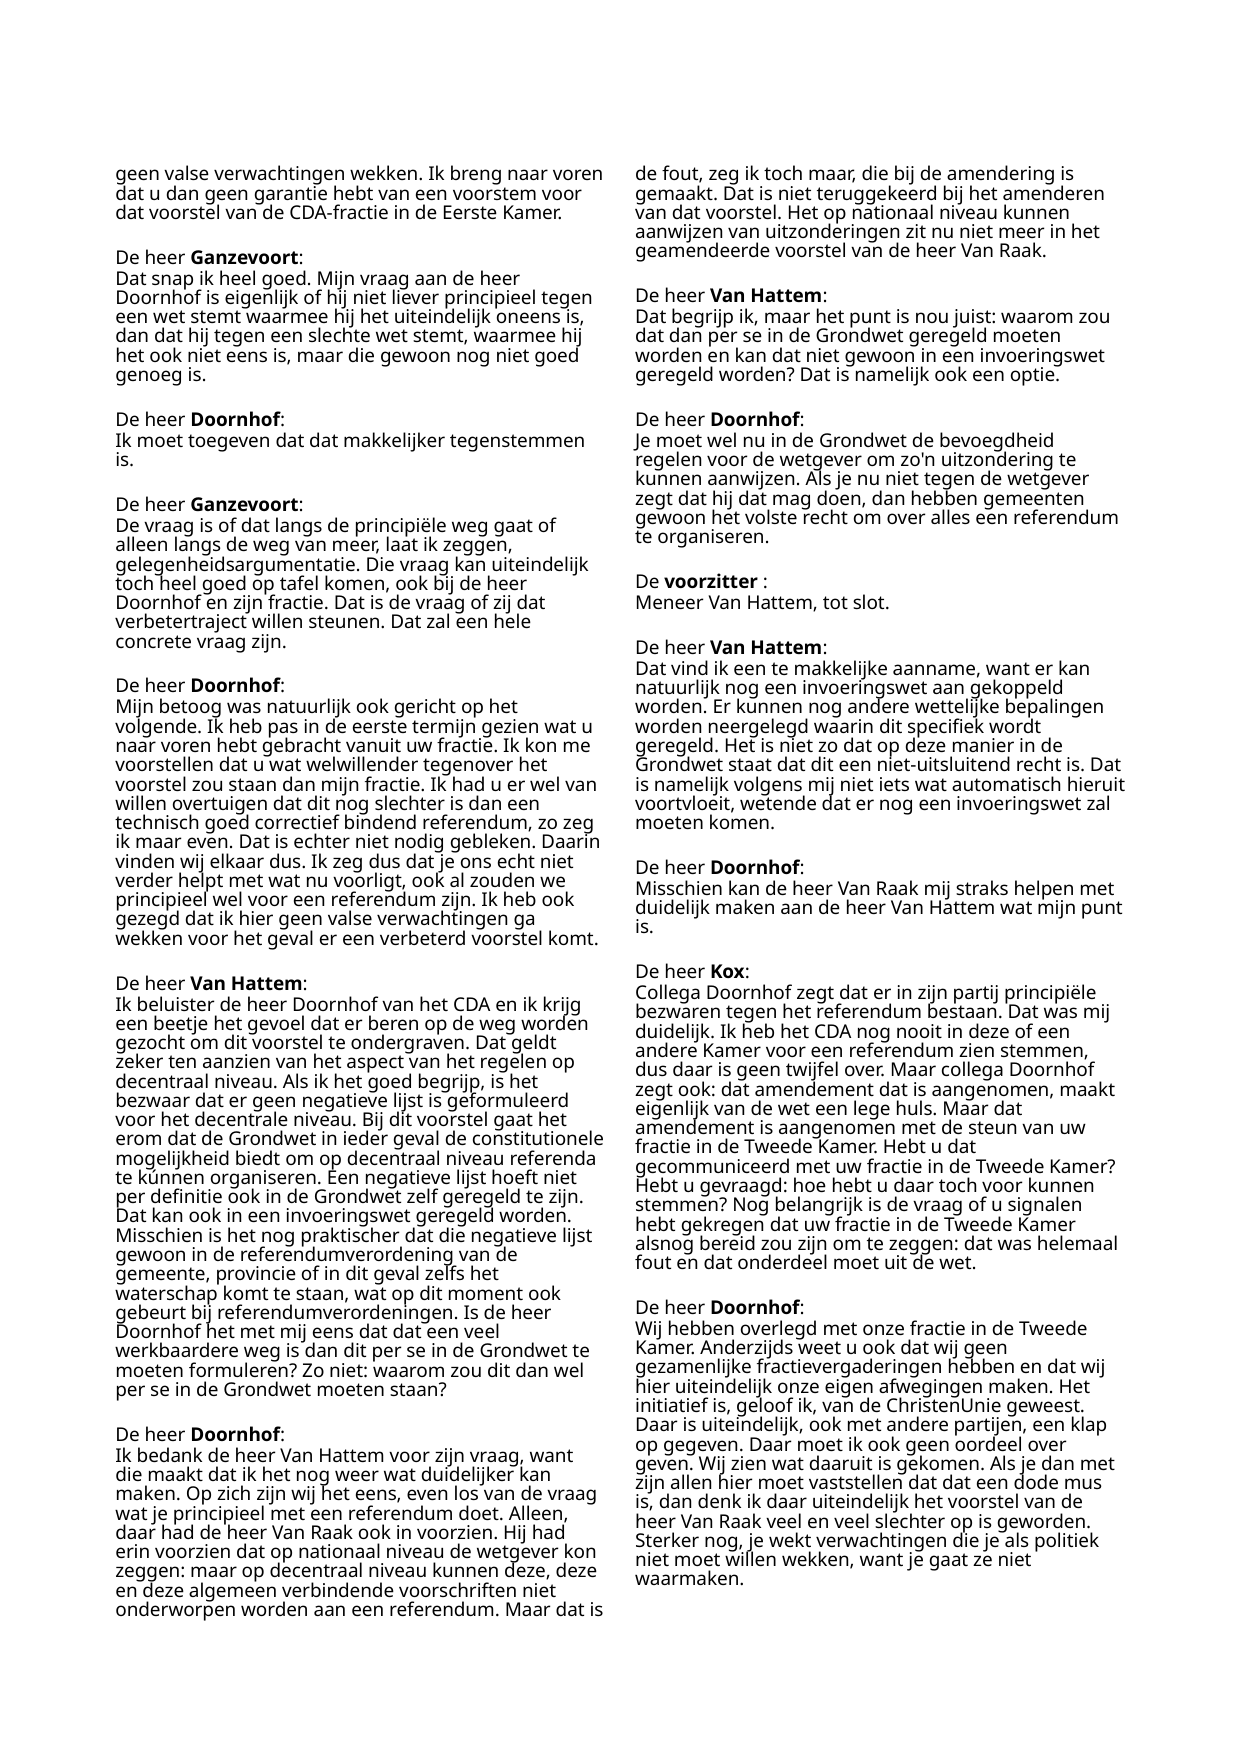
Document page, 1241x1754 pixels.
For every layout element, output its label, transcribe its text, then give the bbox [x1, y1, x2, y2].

text De heer Van Hattem: [115, 970, 605, 996]
text Meneer Van Hattem, tot slot. [635, 594, 1125, 613]
text De heer Ganzevoort: [115, 244, 605, 270]
text Ik moet toegeven dat dat makkelijker tegenstemmen is. [115, 432, 605, 470]
text De heer Van Hattem: [635, 282, 1125, 308]
text De heer Doornhof: [635, 1294, 1125, 1320]
text De heer Doornhof: [115, 673, 605, 698]
text Dat begrijp ik, maar het punt is nou juist: waarom zou dat dan per se in de Grondwet geregeld moeten worden en kan dat niet gewoon in een invoeringswet geregeld worden? Dat is namelijk ook een optie. [635, 308, 1125, 385]
text Ik bedank de heer Van Hattem voor zijn vraag, want die maakt dat ik het nog weer wat duidelijker kan maken. Op zich zijn wij het eens, even los van de vraag wat je principieel met een referendum doet. Alleen, daar had de heer Van Raak ook in voorzien. Hij had erin voorzien dat op nationaal niveau de wetgever kon zeggen: maar op decentraal niveau kunnen deze, deze en deze algemeen verbindende voorschriften niet onderworpen worden aan een referendum. Maar dat is [115, 1447, 605, 1620]
text Ik beluister de heer Doornhof van het CDA en ik krijg een beetje het gevoel dat er beren op de weg worden gezocht om dit voorstel te ondergraven. Dat geldt zeker ten aanzien van het aspect van het regelen op decentraal niveau. Als ik het goed begrijp, is het bezwaar dat er geen negatieve lijst is geformuleerd voor het decentrale niveau. Bij dit voorstel gaat het erom dat de Grondwet in ieder geval de constitutionele mogelijkheid biedt om op decentraal niveau referenda te kúnnen organiseren. Een negatieve lijst hoeft niet per definitie ook in de Grondwet zelf geregeld te zijn. Dat kan ook in een invoeringswet geregeld worden. Misschien is het nog praktischer dat die negatieve lijst gewoon in de referendumverordening van de gemeente, provincie of in dit geval zelfs het waterschap komt te staan, wat op dit moment ook gebeurt bij referendumverordeningen. Is de heer Doornhof het met mij eens dat dat een veel werkbaardere weg is dan dit per se in de Grondwet te moeten formuleren? Zo niet: waarom zou dit dan wel per se in de Grondwet moeten staan? [115, 996, 605, 1400]
text De heer Kox: [635, 958, 1125, 984]
text De vraag is of dat langs de principiële weg gaat of alleen langs de weg van meer, laat ik zeggen, gelegenheidsargumentatie. Die vraag kan uiteindelijk toch heel goed op tafel komen, ook bij de heer Doornhof en zijn fractie. Dat is de vraag of zij dat verbetertraject willen steunen. Dat zal een hele concrete vraag zijn. [115, 517, 605, 652]
text De heer Van Hattem: [635, 634, 1125, 660]
text Collega Doornhof zegt dat er in zijn partij principiële bezwaren tegen het referendum bestaan. Dat was mij duidelijk. Ik heb het CDA nog nooit in deze of een andere Kamer voor een referendum zien stemmen, dus daar is geen twijfel over. Maar collega Doornhof zegt ook: dat amendement dat is aangenomen, maakt eigenlijk van de wet een lege huls. Maar dat amendement is aangenomen met de steun van uw fractie in de Tweede Kamer. Hebt u dat gecommuniceerd met uw fractie in de Tweede Kamer? Hebt u gevraagd: hoe hebt u daar toch voor kunnen stemmen? Nog belangrijk is de vraag of u signalen hebt gekregen dat uw fractie in de Tweede Kamer alsnog bereid zou zijn om te zeggen: dat was helemaal fout en dat onderdeel moet uit de wet. [635, 984, 1125, 1273]
text De heer Doornhof: [115, 406, 605, 432]
text De heer Ganzevoort: [115, 491, 605, 517]
text De heer Doornhof: [115, 1421, 605, 1447]
text Wij hebben overlegd met onze fractie in de Tweede Kamer. Anderzijds weet u ook dat wij geen gezamenlijke fractievergaderingen hebben en dat wij hier uiteindelijk onze eigen afwegingen maken. Het initiatief is, geloof ik, van de ChristenUnie geweest. Daar is uiteindelijk, ook met andere partijen, een klap op gegeven. Daar moet ik ook geen oordeel over geven. Wij zien wat daaruit is gekomen. Als je dan met zijn allen hier moet vaststellen dat dat een dode mus is, dan denk ik daar uiteindelijk het voorstel van de heer Van Raak veel en veel slechter op is geworden. Sterker nog, je wekt verwachtingen die je als politiek niet moet willen wekken, want je gaat ze niet waarmaken. [635, 1320, 1125, 1590]
text Je moet wel nu in de Grondwet de bevoegdheid regelen voor de wetgever om zo'n uitzondering te kunnen aanwijzen. Als je nu niet tegen de wetgever zegt dat hij dat mag doen, dan hebben gemeenten gewoon het volste recht om over alles een referendum te organiseren. [635, 432, 1125, 547]
text De heer Doornhof: [635, 854, 1125, 880]
text De voorzitter : [635, 568, 1125, 594]
text Misschien kan de heer Van Raak mij straks helpen met duidelijk maken aan de heer Van Hattem wat mijn punt is. [635, 880, 1125, 938]
text De heer Doornhof: [635, 406, 1125, 432]
text de fout, zeg ik toch maar, die bij de amendering is gemaakt. Dat is niet teruggekeerd bij het amenderen van dat voorstel. Het op nationaal niveau kunnen aanwijzen van uitzonderingen zit nu niet meer in het geamendeerde voorstel van de heer Van Raak. [635, 165, 1125, 262]
text Mijn betoog was natuurlijk ook gericht op het volgende. Ik heb pas in de eerste termijn gezien wat u naar voren hebt gebracht vanuit uw fractie. Ik kon me voorstellen dat u wat welwillender tegenover het voorstel zou staan dan mijn fractie. Ik had u er wel van willen overtuigen dat dit nog slechter is dan een technisch goed correctief bindend referendum, zo zeg ik maar even. Dat is echter niet nodig gebleken. Daarin vinden wij elkaar dus. Ik zeg dus dat je ons echt niet verder helpt met wat nu voorligt, ook al zouden we principieel wel voor een referendum zijn. Ik heb ook gezegd dat ik hier geen valse verwachtingen ga wekken voor het geval er een verbeterd voorstel komt. [115, 698, 605, 949]
text Dat vind ik een te makkelijke aanname, want er kan natuurlijk nog een invoeringswet aan gekoppeld worden. Er kunnen nog andere wettelijke bepalingen worden neergelegd waarin dit specifiek wordt geregeld. Het is niet zo dat op deze manier in de Grondwet staat dat dit een niet-uitsluitend recht is. Dat is namelijk volgens mij niet iets wat automatisch hieruit voortvloeit, wetende dat er nog een invoeringswet zal moeten komen. [635, 660, 1125, 833]
text geen valse verwachtingen wekken. Ik breng naar voren dat u dan geen garantie hebt van een voorstem voor dat voorstel van de CDA-fractie in de Eerste Kamer. [115, 165, 605, 223]
text Dat snap ik heel goed. Mijn vraag aan de heer Doornhof is eigenlijk of hij niet liever principieel tegen een wet stemt waarmee hij het uiteindelijk oneens is, dan dat hij tegen een slechte wet stemt, waarmee hij het ook niet eens is, maar die gewoon nog niet goed genoeg is. [115, 270, 605, 385]
